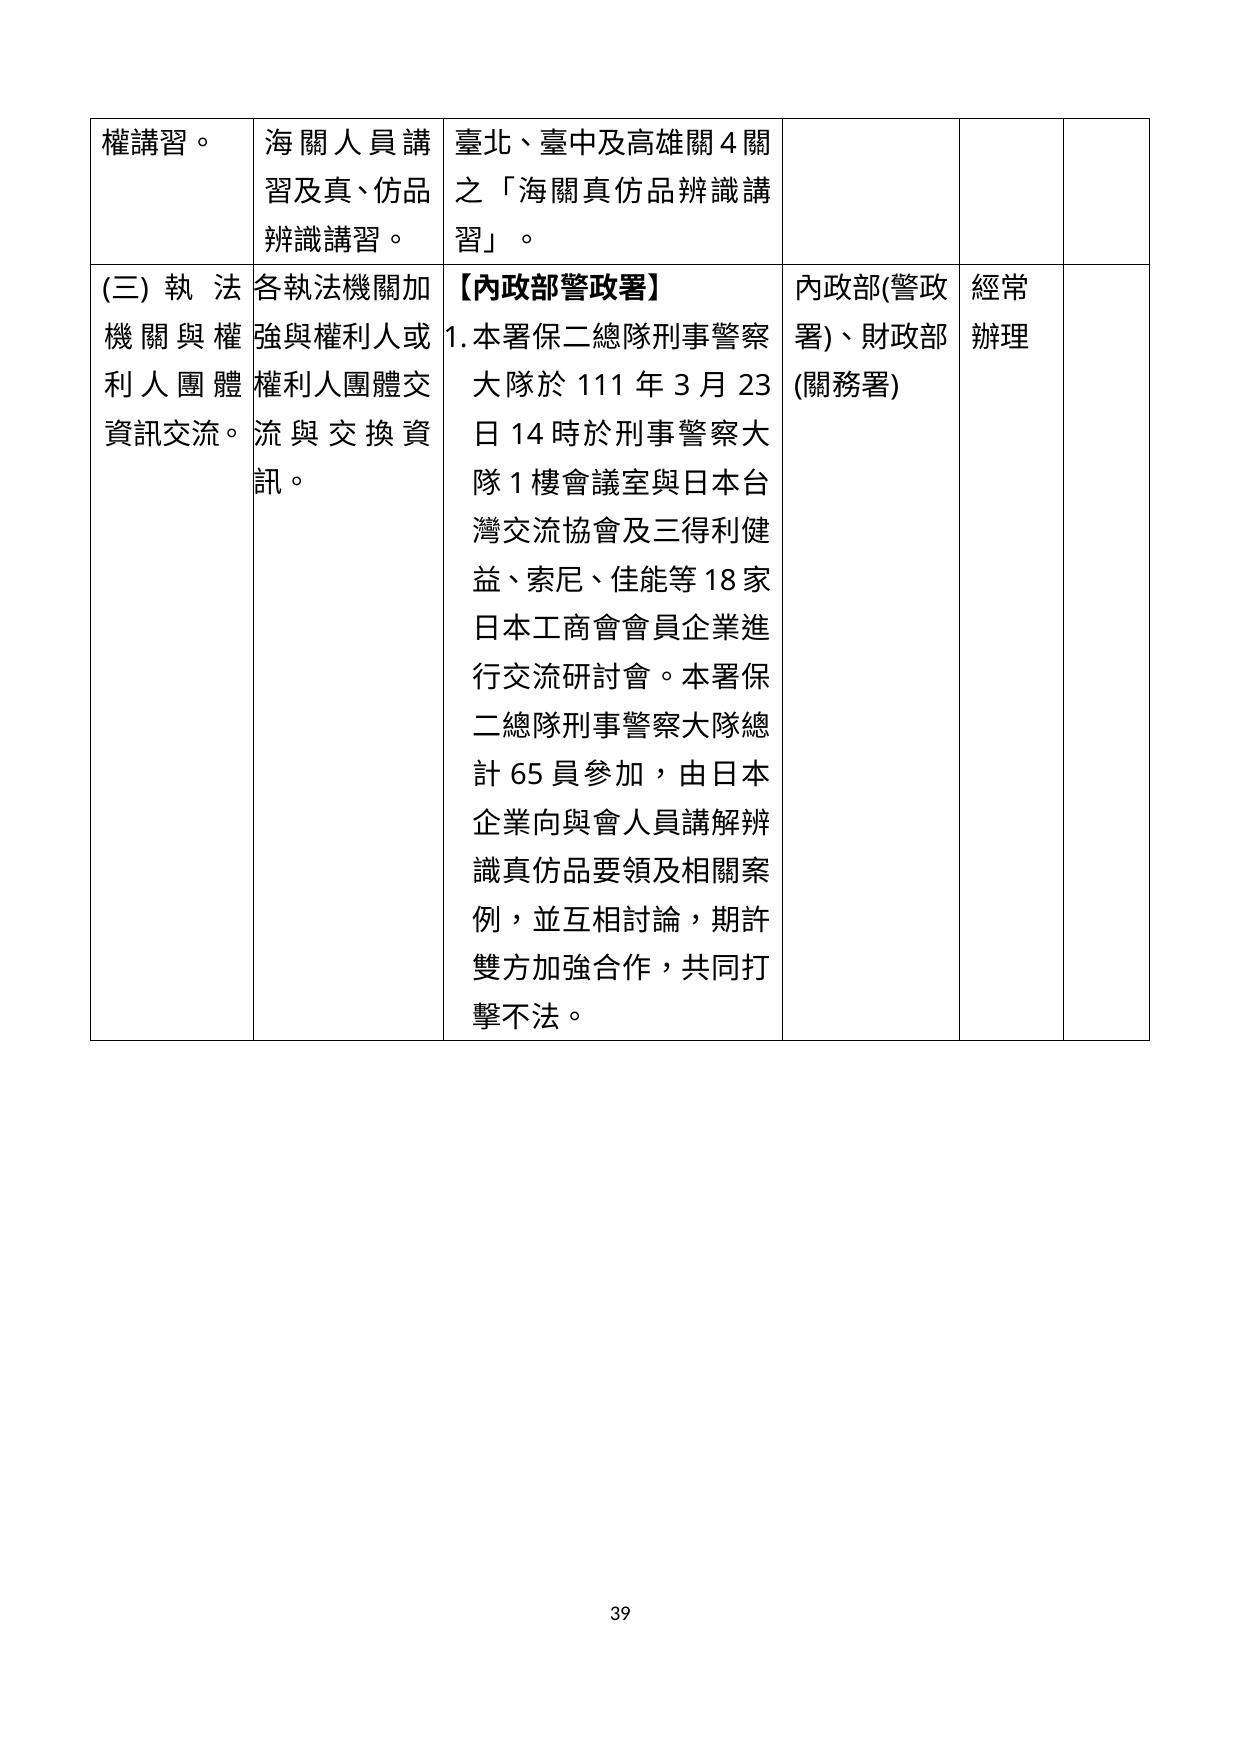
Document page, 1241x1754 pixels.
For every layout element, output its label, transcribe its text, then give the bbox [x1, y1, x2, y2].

table_cell 各執法機關加強與權利人或權利人團體交流與交換資訊。 [254, 265, 443, 1040]
table_cell [1064, 119, 1149, 264]
table_cell 【內政部警政署】 本署保二總隊刑事警察大隊於111年3月23日14時於刑事警察大隊1樓會議室與日本台灣交流協會及三得利健益、索尼、佳能等18家日本工商會會員企業進行交流研討會。本署保二總隊刑事警察大隊總計65員參加，由日本企業向與會人員講解辨識真仿品要領及相關案例，並互相討論，期許雙方加強合作，共同打擊不法。 [444, 265, 782, 1040]
table_cell [1064, 265, 1149, 1040]
table_cell 經常辦理 [960, 265, 1063, 1040]
table_cell 執法機關與權利人團體資訊交流。 [91, 265, 253, 1040]
table_cell [960, 119, 1063, 264]
table_cell [783, 119, 959, 264]
table_cell 海關人員講習及真、仿品辨識講習。 [254, 119, 443, 264]
table_cell 臺北、臺中及高雄關4關之「海關真仿品辨識講習」。 [444, 119, 782, 264]
table_cell 權講習。 [91, 119, 253, 264]
table_cell 內政部(警政署)、財政部(關務署) [783, 265, 959, 1040]
